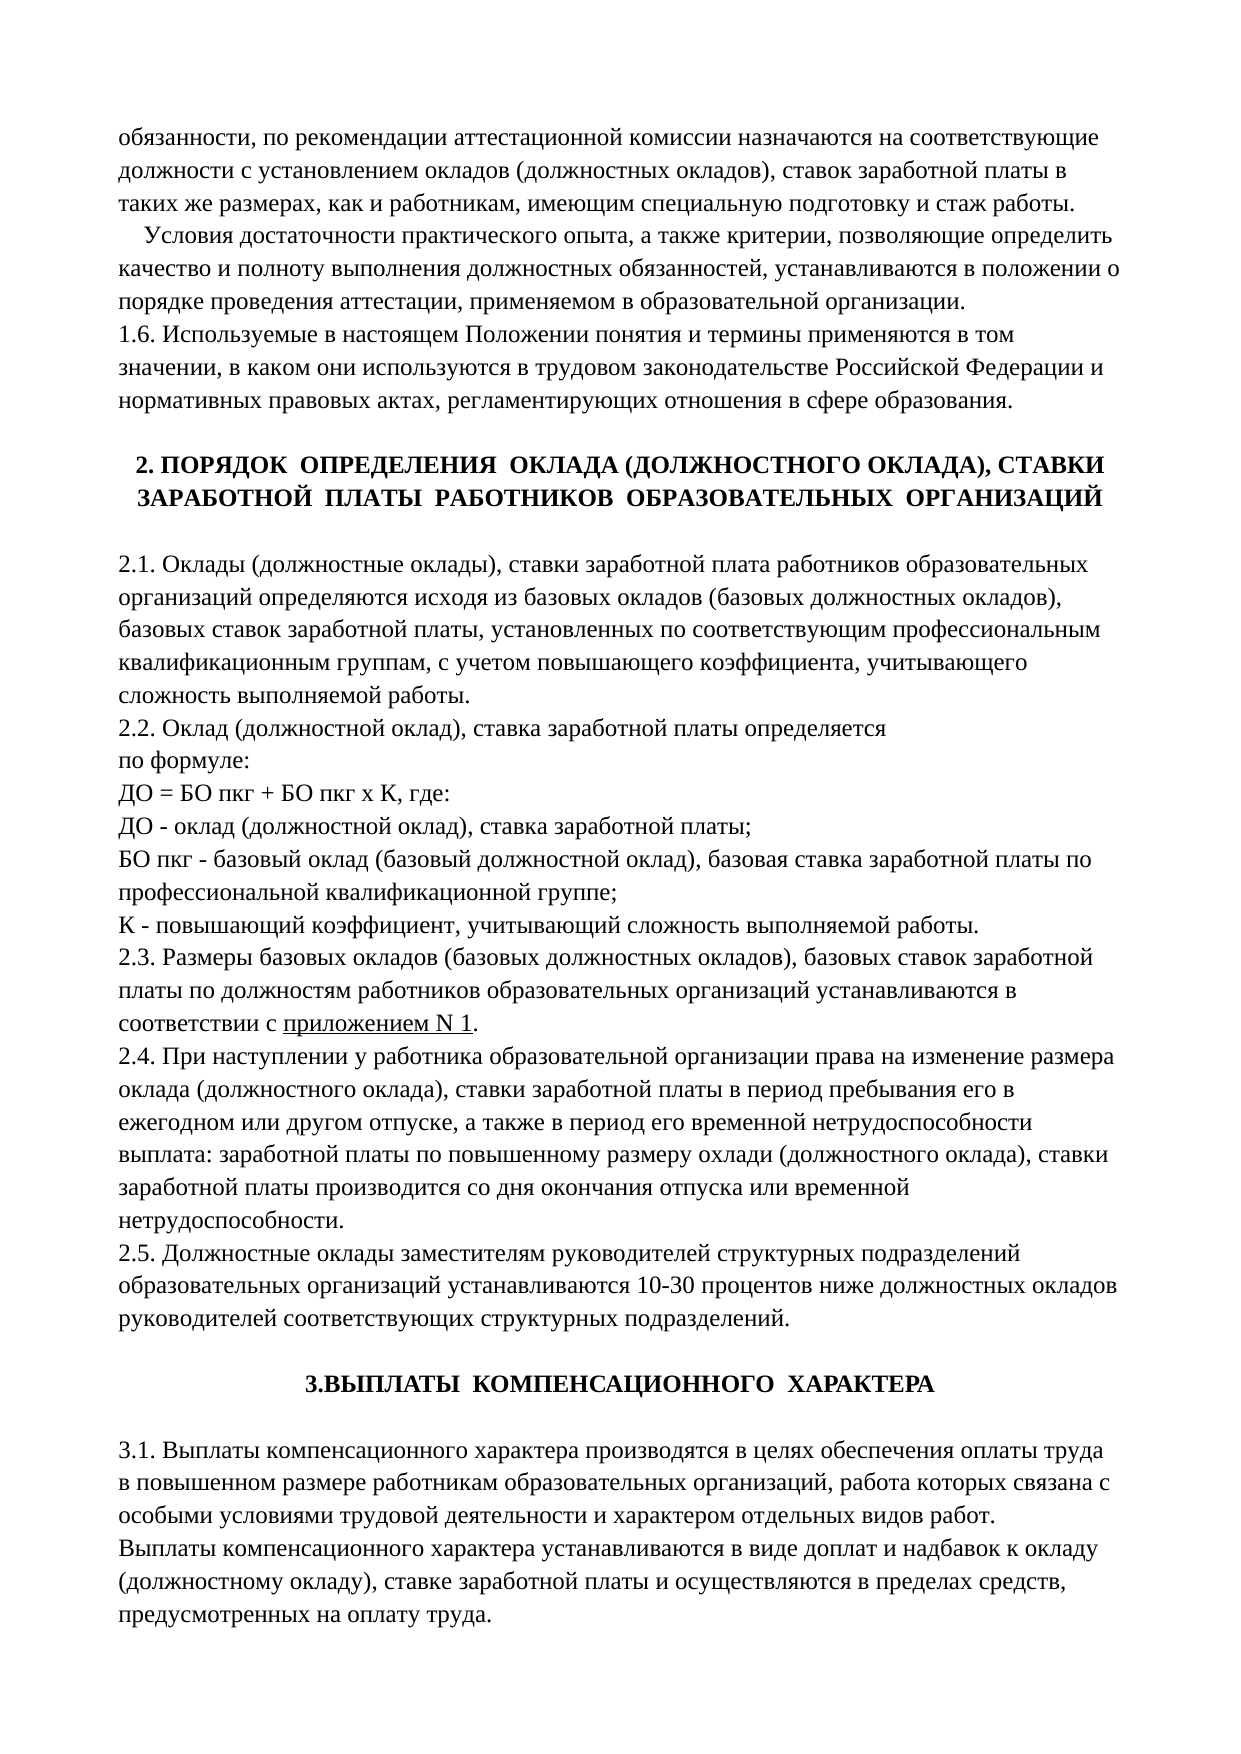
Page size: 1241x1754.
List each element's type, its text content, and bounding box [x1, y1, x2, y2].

text обязанности, по рекомендации аттестационной комиссии назначаются на соответствующие должности с установлением окладов (должностных окладов), ставок заработной платы в таких же размерах, как и работникам, имеющим специальную подготовку и стаж работы. Условия достаточности практического опыта, а также критерии, позволяющие определить качество и полноту выполнения должностных обязанностей, устанавливаются в положении о порядке проведения аттестации, применяемом в образовательной организации. 1.6. Используемые в настоящем Положении понятия и термины применяются в том значении, в каком они используются в трудовом законодательстве Российской Федерации и нормативных правовых актах, регламентирующих отношения в сфере образования. [118, 118, 1122, 413]
text 3.ВЫПЛАТЫ КОМПЕНСАЦИОННОГО ХАРАКТЕРА [118, 1365, 1122, 1398]
text 2.1. Оклады (должностные оклады), ставки заработной плата работников образовательных организаций определяются исходя из базовых окладов (базовых должностных окладов), базовых ставок заработной платы, установленных по соответствующим профессиональным квалификационным группам, с учетом повышающего коэффициента, учитывающего сложность выполняемой работы. 2.2. Оклад (должностной оклад), ставка заработной платы определяется по формуле: ДО = БО пкг + БО пкг х К, где: ДО - оклад (должностной оклад), ставка заработной платы; БО пкг - базовый оклад (базовый должностной оклад), базовая ставка заработной платы по профессиональной квалификационной группе; К - повышающий коэффициент, учитывающий сложность выполняемой работы. 2.3. Размеры базовых окладов (базовых должностных окладов), базовых ставок заработной платы по должностям работников образовательных организаций устанавливаются в соответствии с приложением N 1. 2.4. При наступлении у работника образовательной организации права на изменение размера оклада (должностного оклада), ставки заработной платы в период пребывания его в ежегодном или другом отпуске, а также в период его временной нетрудоспособности выплата: заработной платы по повышенному размеру охлади (должностного оклада), ставки заработной платы производится со дня окончания отпуска или временной нетрудоспособности. 2.5. Должностные оклады заместителям руководителей структурных подразделений образовательных организаций устанавливаются 10-30 процентов ниже должностных окладов руководителей соответствующих структурных подразделений. [118, 545, 1122, 1332]
text 3.1. Выплаты компенсационного характера производятся в целях обеспечения оплаты труда в повышенном размере работникам образовательных организаций, работа которых связана с особыми условиями трудовой деятельности и характером отдельных видов работ. Выплаты компенсационного характера устанавливаются в виде доплат и надбавок к окладу (должностному окладу), ставке заработной платы и осуществляются в пределах средств, предусмотренных на оплату труда. [118, 1431, 1122, 1627]
text 2. ПОРЯДОК ОПРЕДЕЛЕНИЯ ОКЛАДА (ДОЛЖНОСТНОГО ОКЛАДА), СТАВКИ ЗАРАБОТНОЙ ПЛАТЫ РАБОТНИКОВ ОБРАЗОВАТЕЛЬНЫХ ОРГАНИЗАЦИЙ [118, 446, 1122, 512]
